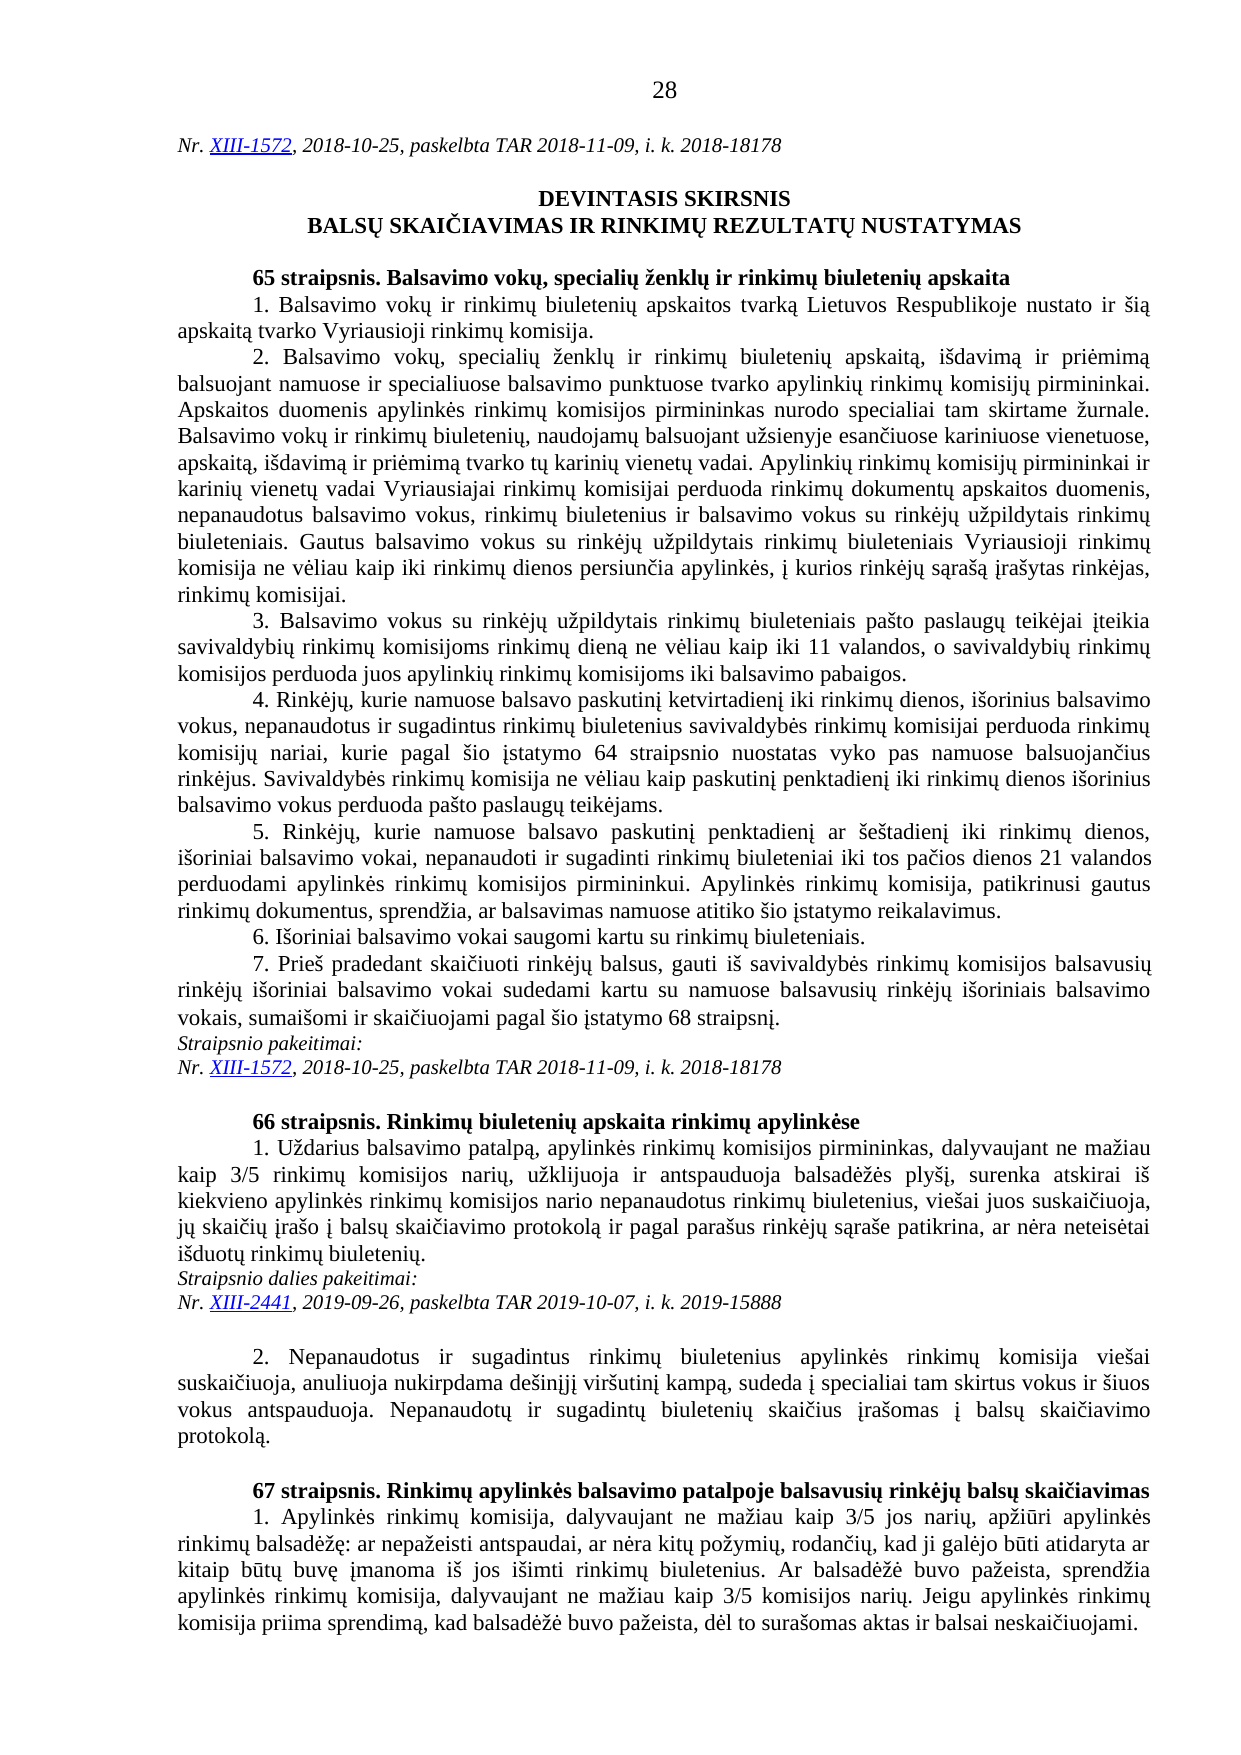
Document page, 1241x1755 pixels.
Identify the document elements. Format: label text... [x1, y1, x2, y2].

text 66 straipsnis. Rinkimų biuletenių apskaita rinkimų apylinkėse [177, 1108, 1152, 1134]
text 6. Išoriniai balsavimo vokai saugomi kartu su rinkimų biuleteniais. [177, 923, 1152, 949]
text 1. Balsavimo vokų ir rinkimų biuletenių apskaitos tvarką Lietuvos Respublikoje nustato ir šią apskaitą tvarko Vyriausioji rinkimų komisija. [177, 291, 1152, 343]
text Nr. XIII-1572, 2018-10-25, paskelbta TAR 2018-11-09, i. k. 2018-18178 [177, 1055, 1152, 1079]
text 1. Uždarius balsavimo patalpą, apylinkės rinkimų komisijos pirmininkas, dalyvaujant ne mažiau kaip 3/5 rinkimų komisijos narių, užklijuoja ir antspauduoja balsadėžės plyšį, surenka atskirai iš kiekvieno apylinkės rinkimų komisijos nario nepanaudotus rinkimų biuletenius, viešai juos suskaičiuoja, jų skaičių įrašo į balsų skaičiavimo protokolą ir pagal parašus rinkėjų sąraše patikrina, ar nėra neteisėtai išduotų rinkimų biuletenių. [177, 1134, 1152, 1266]
text Nr. XIII-2441, 2019-09-26, paskelbta TAR 2019-10-07, i. k. 2019-15888 [177, 1290, 1152, 1314]
text 67 straipsnis. Rinkimų apylinkės balsavimo patalpoje balsavusių rinkėjų balsų skaičiavimas [252, 1477, 1152, 1503]
text 2. Nepanaudotus ir sugadintus rinkimų biuletenius apylinkės rinkimų komisija viešai suskaičiuoja, anuliuoja nukirpdama dešinįjį viršutinį kampą, sudeda į specialiai tam skirtus vokus ir šiuos vokus antspauduoja. Nepanaudotų ir sugadintų biuletenių skaičius įrašomas į balsų skaičiavimo protokolą. [177, 1343, 1152, 1448]
text 1. Apylinkės rinkimų komisija, dalyvaujant ne mažiau kaip 3/5 jos narių, apžiūri apylinkės rinkimų balsadėžę: ar nepažeisti antspaudai, ar nėra kitų požymių, rodančių, kad ji galėjo būti atidaryta ar kitaip būtų buvę įmanoma iš jos išimti rinkimų biuletenius. Ar balsadėžė buvo pažeista, sprendžia apylinkės rinkimų komisija, dalyvaujant ne mažiau kaip 3/5 komisijos narių. Jeigu apylinkės rinkimų komisija priima sprendimą, kad balsadėžė buvo pažeista, dėl to surašomas aktas ir balsai neskaičiuojami. [177, 1503, 1152, 1635]
text Straipsnio pakeitimai: [177, 1031, 1152, 1055]
text 5. Rinkėjų, kurie namuose balsavo paskutinį penktadienį ar šeštadienį iki rinkimų dienos, išoriniai balsavimo vokai, nepanaudoti ir sugadinti rinkimų biuleteniai iki tos pačios dienos 21 valandos perduodami apylinkės rinkimų komisijos pirmininkui. Apylinkės rinkimų komisija, patikrinusi gautus rinkimų dokumentus, sprendžia, ar balsavimas namuose atitiko šio įstatymo reikalavimus. [177, 818, 1152, 923]
subtitle DEVINTASIS SKIRSNIS [177, 185, 1152, 212]
subtitle BALSŲ SKAIČIAVIMAS IR RINKIMŲ REZULTATŲ NUSTATYMAS [177, 212, 1152, 238]
text 65 straipsnis. Balsavimo vokų, specialių ženklų ir rinkimų biuletenių apskaita [177, 264, 1152, 291]
text Straipsnio dalies pakeitimai: [177, 1266, 1152, 1290]
text Nr. XIII-1572, 2018-10-25, paskelbta TAR 2018-11-09, i. k. 2018-18178 [177, 132, 1152, 157]
text 3. Balsavimo vokus su rinkėjų užpildytais rinkimų biuleteniais pašto paslaugų teikėjai įteikia savivaldybių rinkimų komisijoms rinkimų dieną ne vėliau kaip iki 11 valandos, o savivaldybių rinkimų komisijos perduoda juos apylinkių rinkimų komisijoms iki balsavimo pabaigos. [177, 607, 1152, 686]
text 4. Rinkėjų, kurie namuose balsavo paskutinį ketvirtadienį iki rinkimų dienos, išorinius balsavimo vokus, nepanaudotus ir sugadintus rinkimų biuletenius savivaldybės rinkimų komisijai perduoda rinkimų komisijų nariai, kurie pagal šio įstatymo 64 straipsnio nuostatas vyko pas namuose balsuojančius rinkėjus. Savivaldybės rinkimų komisija ne vėliau kaip paskutinį penktadienį iki rinkimų dienos išorinius balsavimo vokus perduoda pašto paslaugų teikėjams. [177, 686, 1152, 818]
text 2. Balsavimo vokų, specialių ženklų ir rinkimų biuletenių apskaitą, išdavimą ir priėmimą balsuojant namuose ir specialiuose balsavimo punktuose tvarko apylinkių rinkimų komisijų pirmininkai. Apskaitos duomenis apylinkės rinkimų komisijos pirmininkas nurodo specialiai tam skirtame žurnale. Balsavimo vokų ir rinkimų biuletenių, naudojamų balsuojant užsienyje esančiuose kariniuose vienetuose, apskaitą, išdavimą ir priėmimą tvarko tų karinių vienetų vadai. Apylinkių rinkimų komisijų pirmininkai ir karinių vienetų vadai Vyriausiajai rinkimų komisijai perduoda rinkimų dokumentų apskaitos duomenis, nepanaudotus balsavimo vokus, rinkimų biuletenius ir balsavimo vokus su rinkėjų užpildytais rinkimų biuleteniais. Gautus balsavimo vokus su rinkėjų užpildytais rinkimų biuleteniais Vyriausioji rinkimų komisija ne vėliau kaip iki rinkimų dienos persiunčia apylinkės, į kurios rinkėjų sąrašą įrašytas rinkėjas, rinkimų komisijai. [177, 343, 1152, 607]
text 7. Prieš pradedant skaičiuoti rinkėjų balsus, gauti iš savivaldybės rinkimų komisijos balsavusių rinkėjų išoriniai balsavimo vokai sudedami kartu su namuose balsavusių rinkėjų išoriniais balsavimo vokais, sumaišomi ir skaičiuojami pagal šio įstatymo 68 straipsnį. [177, 949, 1152, 1031]
